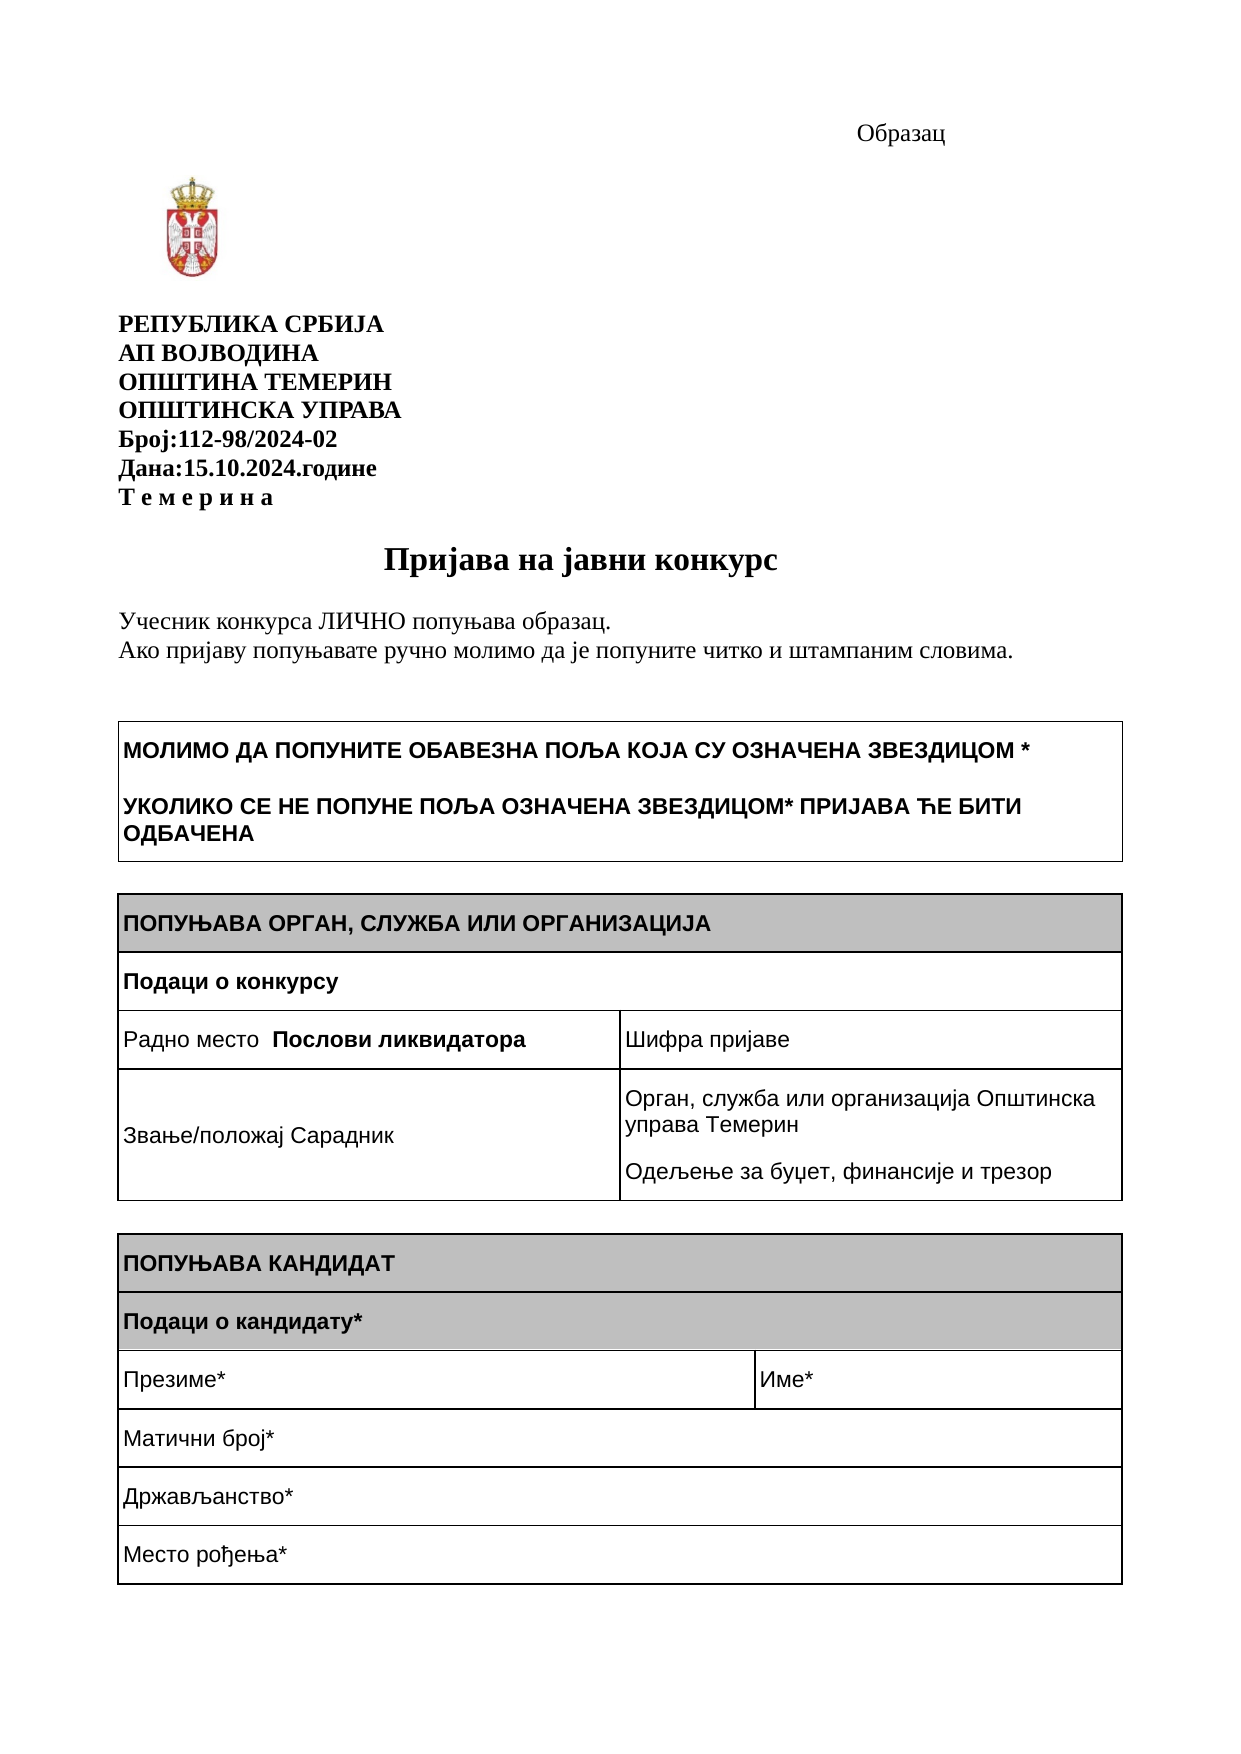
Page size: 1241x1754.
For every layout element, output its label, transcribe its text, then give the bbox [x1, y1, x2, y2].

text ОПШТИНСКА УПРАВА [118, 395, 1122, 424]
table_header ПОПУЊАВА КАНДИДАТ [119, 1235, 1121, 1291]
table_header ПОПУЊАВА ОРГАН, СЛУЖБА ИЛИ ОРГАНИЗАЦИЈА [119, 895, 1121, 951]
text Ако пријаву попуњавате ручно молимо да је попуните читко и штампаним словима. [118, 635, 1122, 664]
text Образац [118, 118, 1122, 147]
text Број:112-98/2024-02 [118, 424, 1122, 453]
table_cell УКОЛИКО СЕ НЕ ПОПУНЕ ПОЉА ОЗНАЧЕНА ЗВЕЗДИЦОМ* ПРИЈАВА ЋЕ БИТИ ОДБАЧЕНА [119, 778, 1122, 861]
table_cell Шифра пријаве [621, 1011, 1121, 1068]
table_cell Подаци о конкурсу [119, 953, 1121, 1009]
table_cell Име* [756, 1351, 1121, 1408]
table_cell Орган, служба или организација Општинска управа Темерин Одељење за буџет, финансије и трезор [621, 1070, 1121, 1200]
table_header МОЛИМО ДА ПОПУНИТЕ ОБАВЕЗНА ПОЉА КОЈА СУ ОЗНАЧЕНА ЗВЕЗДИЦОМ * [119, 722, 1122, 778]
text РЕПУБЛИКА СРБИЈА [118, 309, 1122, 338]
table_cell Радно место Послови ликвидатора [119, 1011, 619, 1068]
table_cell Звање/положај Сарадник [119, 1070, 619, 1200]
table_cell Држављанство* [119, 1468, 1121, 1524]
table_cell Презиме* [119, 1351, 754, 1408]
text Т е м е р и н а [118, 482, 1122, 510]
text Дана:15.10.2024.године [118, 453, 1122, 482]
table_cell Место рођења* [119, 1526, 1121, 1583]
text Пријава на јавни конкурс [118, 539, 1122, 577]
text Учесник конкурса ЛИЧНО попуњава образац. [118, 606, 1122, 635]
table_cell Матични број* [119, 1410, 1121, 1466]
text АП ВОЈВОДИНА [118, 338, 1122, 367]
text ОПШТИНА ТЕМЕРИН [118, 367, 1122, 395]
table_cell Подаци о кандидату* [119, 1293, 1121, 1349]
